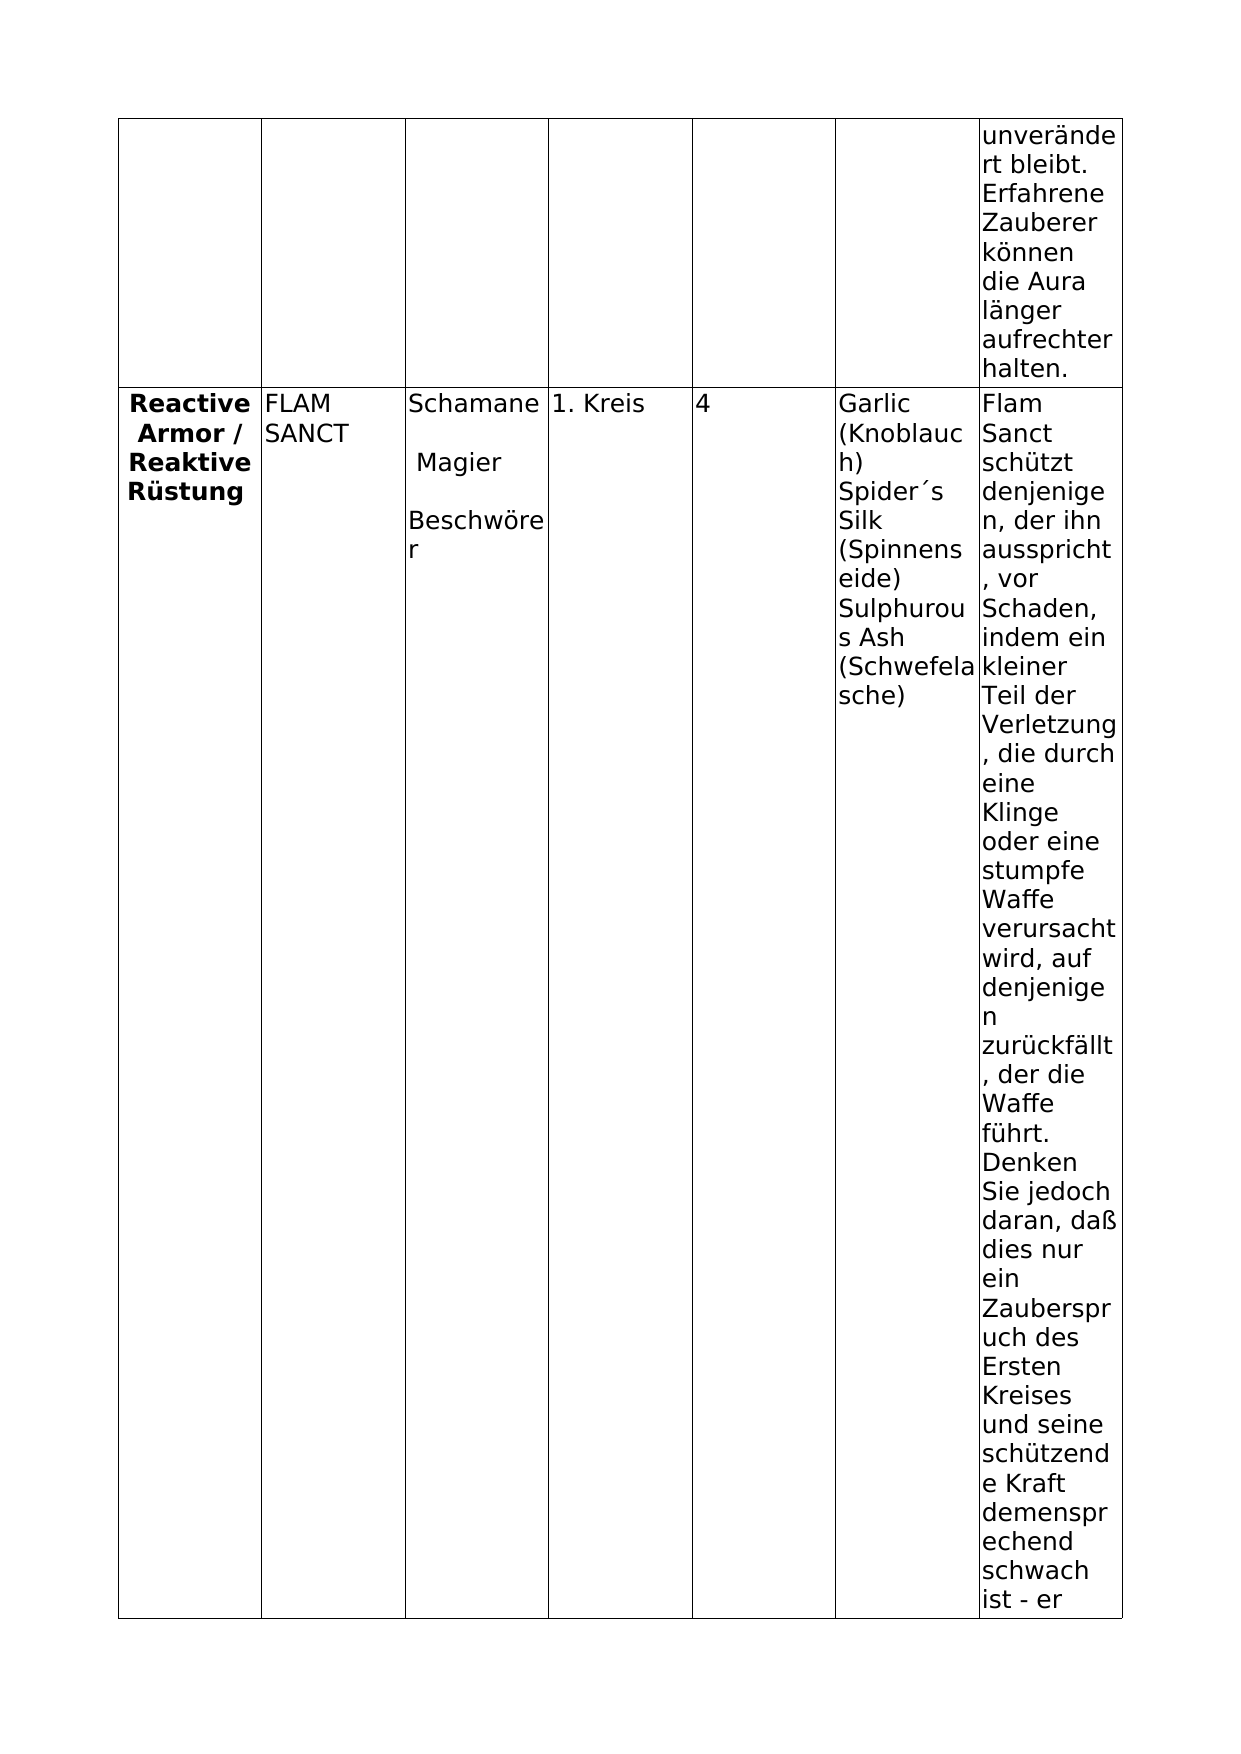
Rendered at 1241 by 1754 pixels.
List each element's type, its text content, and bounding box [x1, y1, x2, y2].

table_cell [693, 119, 835, 387]
table_cell unverändert bleibt. Erfahrene Zauberer können die Aura länger aufrechterhalten. [980, 119, 1122, 387]
table_cell 4 [693, 388, 835, 1617]
table_cell [836, 119, 979, 387]
table_cell Garlic (Knoblauch) Spider´s Silk (Spinnenseide) Sulphurous Ash (Schwefelasche) [836, 388, 979, 1617]
table_cell Reactive Armor / Reaktive Rüstung [119, 388, 261, 1617]
table_cell Flam Sanct schützt denjenigen, der ihn ausspricht, vor Schaden, indem ein kleiner Teil der Verletzung, die durch eine Klinge oder eine stumpfe Waffe verursacht wird, auf denjenigen zurückfällt, der die Waffe führt. Denken Sie jedoch daran, daß dies nur ein Zauberspruch des Ersten Kreises und seine schützende Kraft demensprechend schwach ist - er [980, 388, 1122, 1617]
table_cell Schamane Magier Beschwörer [406, 388, 548, 1617]
table_cell FLAM SANCT [262, 388, 405, 1617]
table_cell 1. Kreis [549, 388, 692, 1617]
table_cell [406, 119, 548, 387]
table_cell [262, 119, 405, 387]
table_cell [119, 119, 261, 387]
table_cell [549, 119, 692, 387]
